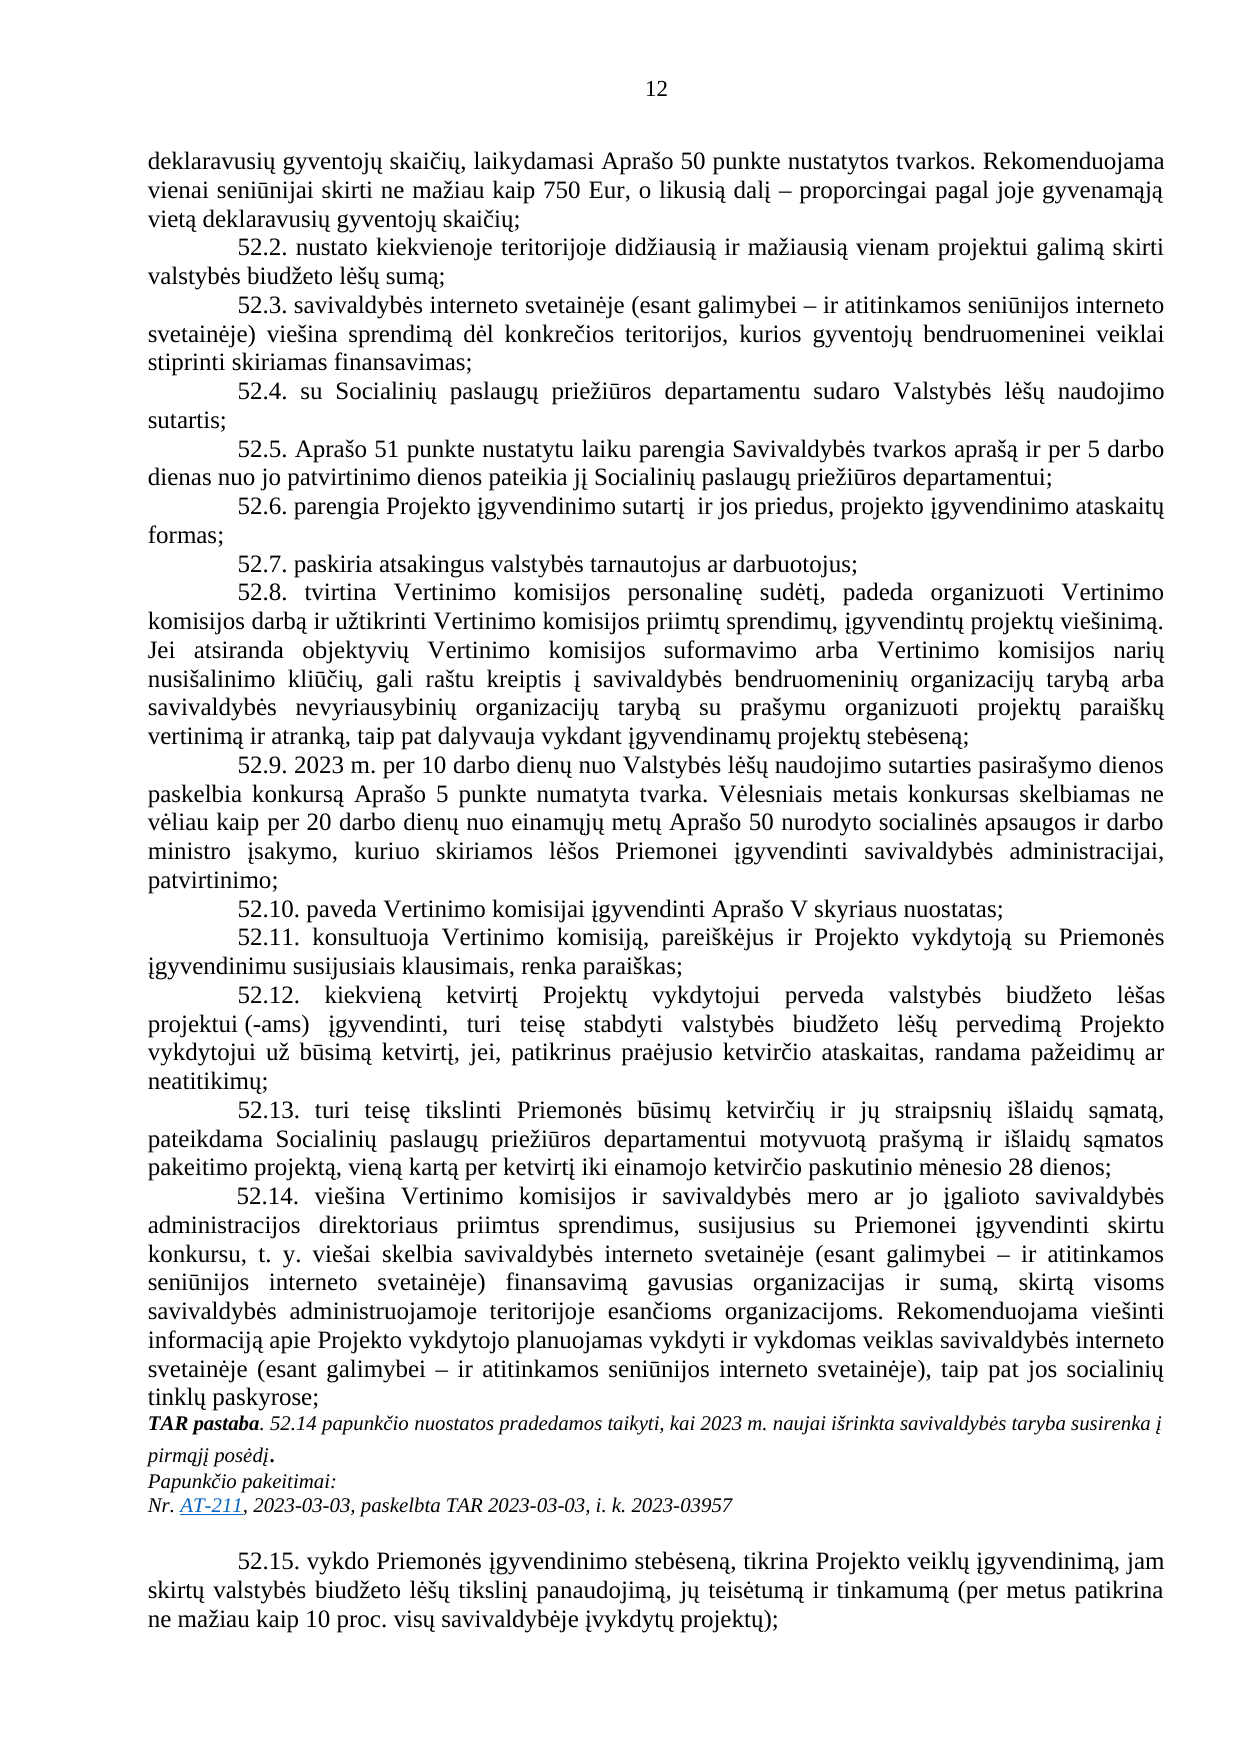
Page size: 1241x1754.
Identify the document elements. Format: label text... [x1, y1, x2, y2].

text 52.2. nustato kiekvienoje teritorijoje didžiausią ir mažiausią vienam projektui galimą skirti valstybės biudžeto lėšų sumą; [148, 232, 1165, 290]
text 52.3. savivaldybės interneto svetainėje (esant galimybei – ir atitinkamos seniūnijos interneto svetainėje) viešina sprendimą dėl konkrečios teritorijos, kurios gyventojų bendruomeninei veiklai stiprinti skiriamas finansavimas; [148, 290, 1165, 376]
text 52.8. tvirtina Vertinimo komisijos personalinę sudėtį, padeda organizuoti Vertinimo komisijos darbą ir užtikrinti Vertinimo komisijos priimtų sprendimų, įgyvendintų projektų viešinimą. Jei atsiranda objektyvių Vertinimo komisijos suformavimo arba Vertinimo komisijos narių nusišalinimo kliūčių, gali raštu kreiptis į savivaldybės bendruomeninių organizacijų tarybą arba savivaldybės nevyriausybinių organizacijų tarybą su prašymu organizuoti projektų paraiškų vertinimą ir atranką, taip pat dalyvauja vykdant įgyvendinamų projektų stebėseną; [148, 577, 1165, 750]
text 52.13. turi teisę tikslinti Priemonės būsimų ketvirčių ir jų straipsnių išlaidų sąmatą, pateikdama Socialinių paslaugų priežiūros departamentui motyvuotą prašymą ir išlaidų sąmatos pakeitimo projektą, vieną kartą per ketvirtį iki einamojo ketvirčio paskutinio mėnesio 28 dienos; [148, 1095, 1165, 1181]
text 52.4. su Socialinių paslaugų priežiūros departamentu sudaro Valstybės lėšų naudojimo sutartis; [148, 376, 1165, 434]
text deklaravusių gyventojų skaičių, laikydamasi Aprašo 50 punkte nustatytos tvarkos. Rekomenduojama vienai seniūnijai skirti ne mažiau kaip 750 Eur, o likusią dalį – proporcingai pagal joje gyvenamąją vietą deklaravusių gyventojų skaičių; [148, 146, 1165, 232]
text 52.6. parengia Projekto įgyvendinimo sutartį ir jos priedus, projekto įgyvendinimo ataskaitų formas; [148, 491, 1165, 549]
text 52.11. konsultuoja Vertinimo komisiją, pareiškėjus ir Projekto vykdytoją su Priemonės įgyvendinimu susijusiais klausimais, renka paraiškas; [148, 922, 1165, 980]
text TAR pastaba. 52.14 papunkčio nuostatos pradedamos taikyti, kai 2023 m. naujai išrinkta savivaldybės taryba susirenka į pirmąjį posėdį. [148, 1411, 1165, 1469]
text 52.9. 2023 m. per 10 darbo dienų nuo Valstybės lėšų naudojimo sutarties pasirašymo dienos paskelbia konkursą Aprašo 5 punkte numatyta tvarka. Vėlesniais metais konkursas skelbiamas ne vėliau kaip per 20 darbo dienų nuo einamųjų metų Aprašo 50 nurodyto socialinės apsaugos ir darbo ministro įsakymo, kuriuo skiriamos lėšos Priemonei įgyvendinti savivaldybės administracijai, patvirtinimo; [148, 750, 1165, 894]
text 52.5. Aprašo 51 punkte nustatytu laiku parengia Savivaldybės tvarkos aprašą ir per 5 darbo dienas nuo jo patvirtinimo dienos pateikia jį Socialinių paslaugų priežiūros departamentui; [148, 434, 1165, 491]
text Nr. AT-211, 2023-03-03, paskelbta TAR 2023-03-03, i. k. 2023-03957 [148, 1493, 1165, 1517]
text 52.15. vykdo Priemonės įgyvendinimo stebėseną, tikrina Projekto veiklų įgyvendinimą, jam skirtų valstybės biudžeto lėšų tikslinį panaudojimą, jų teisėtumą ir tinkamumą (per metus patikrina ne mažiau kaip 10 proc. visų savivaldybėje įvykdytų projektų); [148, 1546, 1165, 1632]
text 52.12. kiekvieną ketvirtį Projektų vykdytojui perveda valstybės biudžeto lėšas projektui (‑ams) įgyvendinti, turi teisę stabdyti valstybės biudžeto lėšų pervedimą Projekto vykdytojui už būsimą ketvirtį, jei, patikrinus praėjusio ketvirčio ataskaitas, randama pažeidimų ar neatitikimų; [148, 980, 1165, 1095]
text 52.14. viešina Vertinimo komisijos ir savivaldybės mero ar jo įgalioto savivaldybės administracijos direktoriaus priimtus sprendimus, susijusius su Priemonei įgyvendinti skirtu konkursu, t. y. viešai skelbia savivaldybės interneto svetainėje (esant galimybei – ir atitinkamos seniūnijos interneto svetainėje) finansavimą gavusias organizacijas ir sumą, skirtą visoms savivaldybės administruojamoje teritorijoje esančioms organizacijoms. Rekomenduojama viešinti informaciją apie Projekto vykdytojo planuojamas vykdyti ir vykdomas veiklas savivaldybės interneto svetainėje (esant galimybei – ir atitinkamos seniūnijos interneto svetainėje), taip pat jos socialinių tinklų paskyrose; [148, 1181, 1165, 1411]
text Papunkčio pakeitimai: [148, 1469, 1165, 1493]
text 52.10. paveda Vertinimo komisijai įgyvendinti Aprašo V skyriaus nuostatas; [148, 894, 1165, 922]
text 52.7. paskiria atsakingus valstybės tarnautojus ar darbuotojus; [148, 549, 1165, 577]
